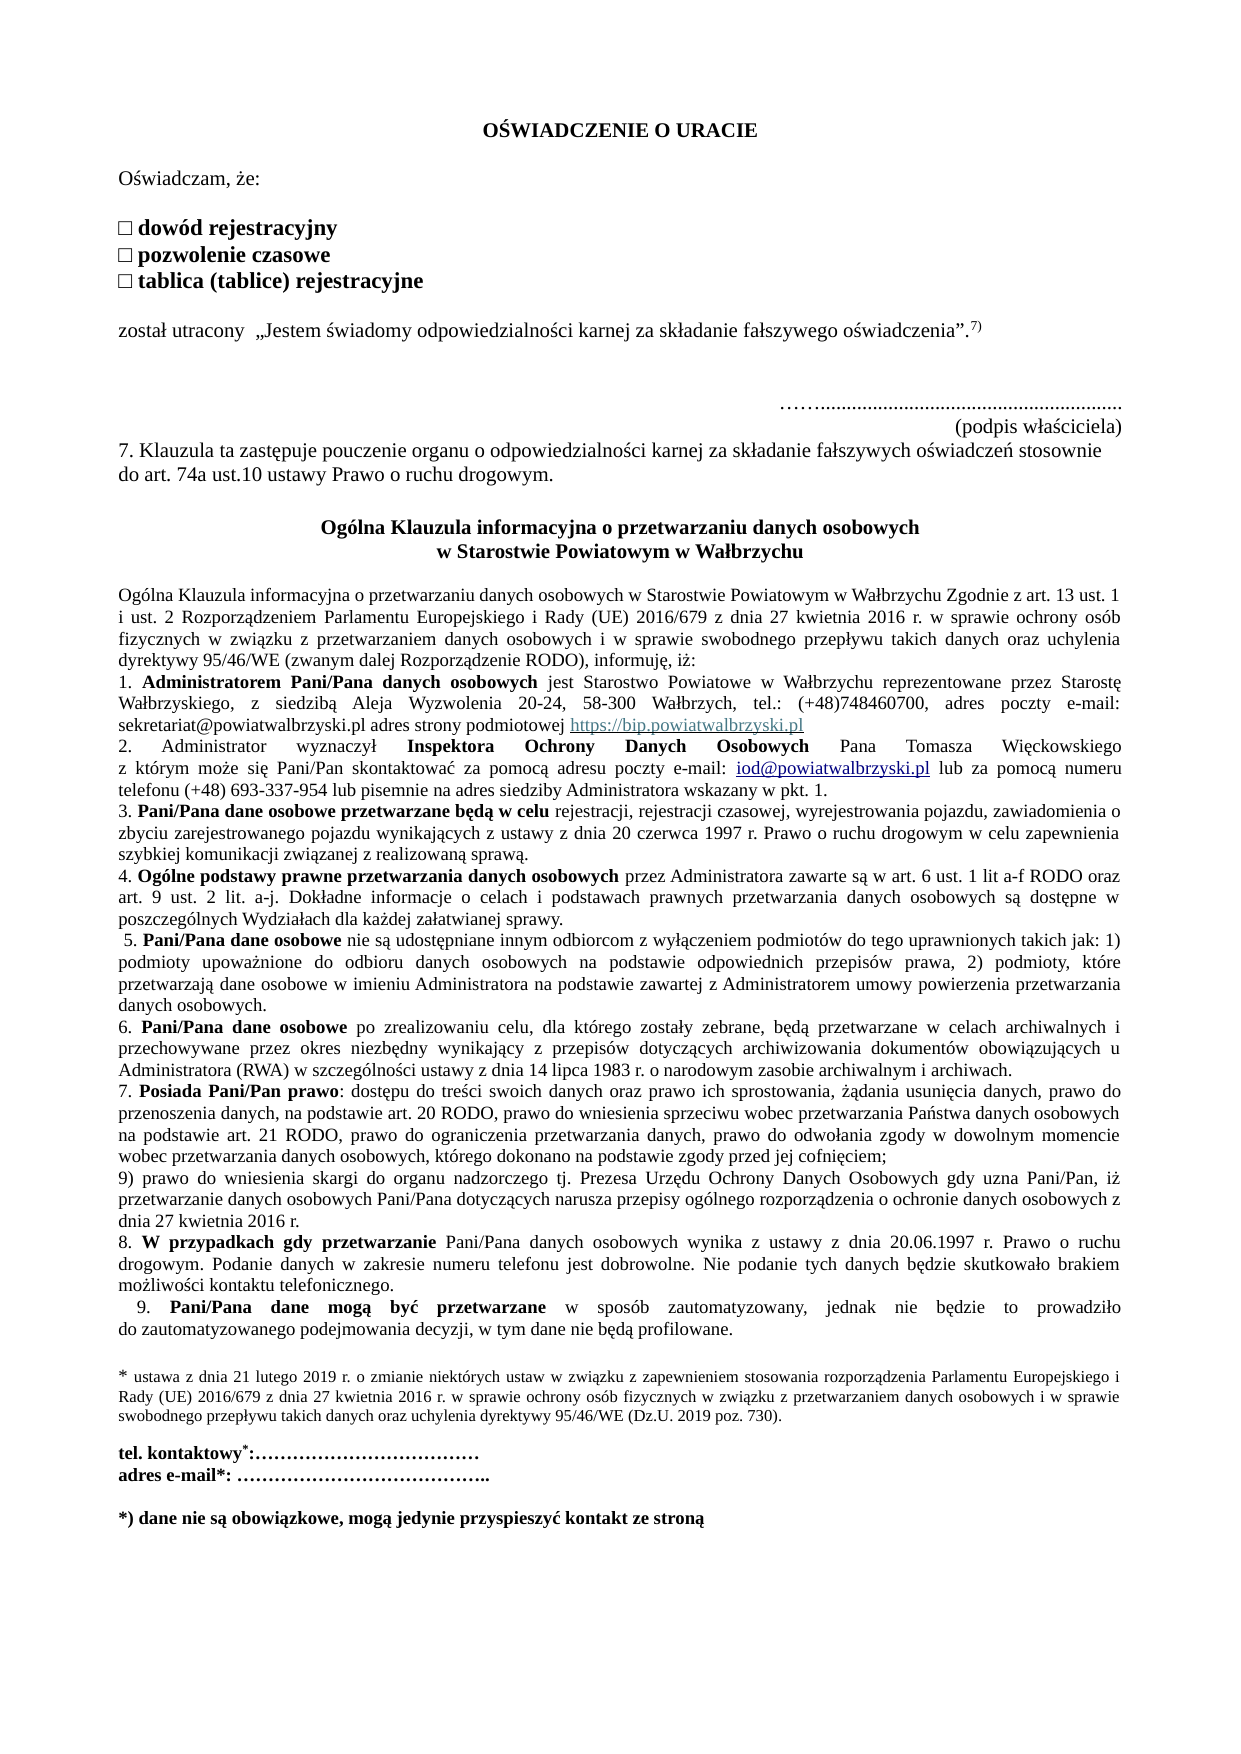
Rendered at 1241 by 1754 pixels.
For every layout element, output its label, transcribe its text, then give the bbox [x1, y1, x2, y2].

text adres e-mail*: ………………………………….. [118, 1464, 1122, 1485]
text (podpis właściciela) [118, 414, 1122, 438]
text 2. Administrator wyznaczył Inspektora Ochrony Danych Osobowych Pana Tomasza Więckowskiego z którym może się Pani/Pan skontaktować za pomocą adresu poczty e-mail: iod@powiatwalbrzyski.pl lub za pomocą numeru telefonu (+48) 693-337-954 lub pisemnie na adres siedziby Administratora wskazany w pkt. 1. [118, 735, 1122, 800]
text 7. Posiada Pani/Pan prawo: dostępu do treści swoich danych oraz prawo ich sprostowania, żądania usunięcia danych, prawo do przenoszenia danych, na podstawie art. 20 RODO, prawo do wniesienia sprzeciwu wobec przetwarzania Państwa danych osobowych na podstawie art. 21 RODO, prawo do ograniczenia przetwarzania danych, prawo do odwołania zgody w dowolnym momencie wobec przetwarzania danych osobowych, którego dokonano na podstawie zgody przed jej cofnięciem; [118, 1080, 1122, 1167]
text * ustawa z dnia 21 lutego 2019 r. o zmianie niektórych ustaw w związku z zapewnieniem stosowania rozporządzenia Parlamentu Europejskiego i Rady (UE) 2016/679 z dnia 27 kwietnia 2016 r. w sprawie ochrony osób fizycznych w związku z przetwarzaniem danych osobowych i w sprawie swobodnego przepływu takich danych oraz uchylenia dyrektywy 95/46/WE (Dz.U. 2019 poz. 730). [118, 1365, 1122, 1425]
text 6. Pani/Pana dane osobowe po zrealizowaniu celu, dla którego zostały zebrane, będą przetwarzane w celach archiwalnych i przechowywane przez okres niezbędny wynikający z przepisów dotyczących archiwizowania dokumentów obowiązujących u Administratora (RWA) w szczególności ustawy z dnia 14 lipca 1983 r. o narodowym zasobie archiwalnym i archiwach. [118, 1016, 1122, 1080]
text □ pozwolenie czasowe [118, 241, 1122, 267]
text 5. Pani/Pana dane osobowe nie są udostępniane innym odbiorcom z wyłączeniem podmiotów do tego uprawnionych takich jak: 1) podmioty upoważnione do odbioru danych osobowych na podstawie odpowiednich przepisów prawa, 2) podmioty, które przetwarzają dane osobowe w imieniu Administratora na podstawie zawartej z Administratorem umowy powierzenia przetwarzania danych osobowych. [118, 929, 1122, 1016]
text 3. Pani/Pana dane osobowe przetwarzane będą w celu rejestracji, rejestracji czasowej, wyrejestrowania pojazdu, zawiadomienia o zbyciu zarejestrowanego pojazdu wynikających z ustawy z dnia 20 czerwca 1997 r. Prawo o ruchu drogowym w celu zapewnienia szybkiej komunikacji związanej z realizowaną sprawą. [118, 800, 1122, 865]
text OŚWIADCZENIE O URACIE [118, 118, 1122, 142]
text 7. Klauzula ta zastępuje pouczenie organu o odpowiedzialności karnej za składanie fałszywych oświadczeń stosownie do art. 74a ust.10 ustawy Prawo o ruchu drogowym. [118, 438, 1122, 486]
text □ dowód rejestracyjny [118, 214, 1122, 241]
text Ogólna Klauzula informacyjna o przetwarzaniu danych osobowych w Starostwie Powiatowym w Wałbrzychu [118, 515, 1122, 563]
text 4. Ogólne podstawy prawne przetwarzania danych osobowych przez Administratora zawarte są w art. 6 ust. 1 lit a-f RODO oraz art. 9 ust. 2 lit. a-j. Dokładne informacje o celach i podstawach prawnych przetwarzania danych osobowych są dostępne w poszczególnych Wydziałach dla każdej załatwianej sprawy. [118, 865, 1122, 929]
text został utracony „Jestem świadomy odpowiedzialności karnej za składanie fałszywego oświadczenia”.7) [118, 317, 1122, 342]
text 9) prawo do wniesienia skargi do organu nadzorczego tj. Prezesa Urzędu Ochrony Danych Osobowych gdy uzna Pani/Pan, iż przetwarzanie danych osobowych Pani/Pana dotyczących narusza przepisy ogólnego rozporządzenia o ochronie danych osobowych z dnia 27 kwietnia 2016 r. [118, 1167, 1122, 1231]
text …….......................................................... [118, 390, 1122, 414]
text Ogólna Klauzula informacyjna o przetwarzaniu danych osobowych w Starostwie Powiatowym w Wałbrzychu Zgodnie z art. 13 ust. 1 i ust. 2 Rozporządzeniem Parlamentu Europejskiego i Rady (UE) 2016/679 z dnia 27 kwietnia 2016 r. w sprawie ochrony osób fizycznych w związku z przetwarzaniem danych osobowych i w sprawie swobodnego przepływu takich danych oraz uchylenia dyrektywy 95/46/WE (zwanym dalej Rozporządzenie RODO), informuję, iż: [118, 584, 1122, 671]
text 9. Pani/Pana dane mogą być przetwarzane w sposób zautomatyzowany, jednak nie będzie to prowadziło do zautomatyzowanego podejmowania decyzji, w tym dane nie będą profilowane. [118, 1296, 1122, 1339]
text □ tablica (tablice) rejestracyjne [118, 267, 1122, 293]
text tel. kontaktowy*:……………………………… [118, 1442, 1122, 1464]
text *) dane nie są obowiązkowe, mogą jedynie przyspieszyć kontakt ze stroną [118, 1507, 1122, 1528]
text 8. W przypadkach gdy przetwarzanie Pani/Pana danych osobowych wynika z ustawy z dnia 20.06.1997 r. Prawo o ruchu drogowym. Podanie danych w zakresie numeru telefonu jest dobrowolne. Nie podanie tych danych będzie skutkowało brakiem możliwości kontaktu telefonicznego. [118, 1231, 1122, 1296]
text Oświadczam, że: [118, 166, 1122, 190]
text 1. Administratorem Pani/Pana danych osobowych jest Starostwo Powiatowe w Wałbrzychu reprezentowane przez Starostę Wałbrzyskiego, z siedzibą Aleja Wyzwolenia 20-24, 58-300 Wałbrzych, tel.: (+48)748460700, adres poczty e-mail: sekretariat@powiatwalbrzyski.pl adres strony podmiotowej https://bip.powiatwalbrzyski.pl [118, 671, 1122, 735]
